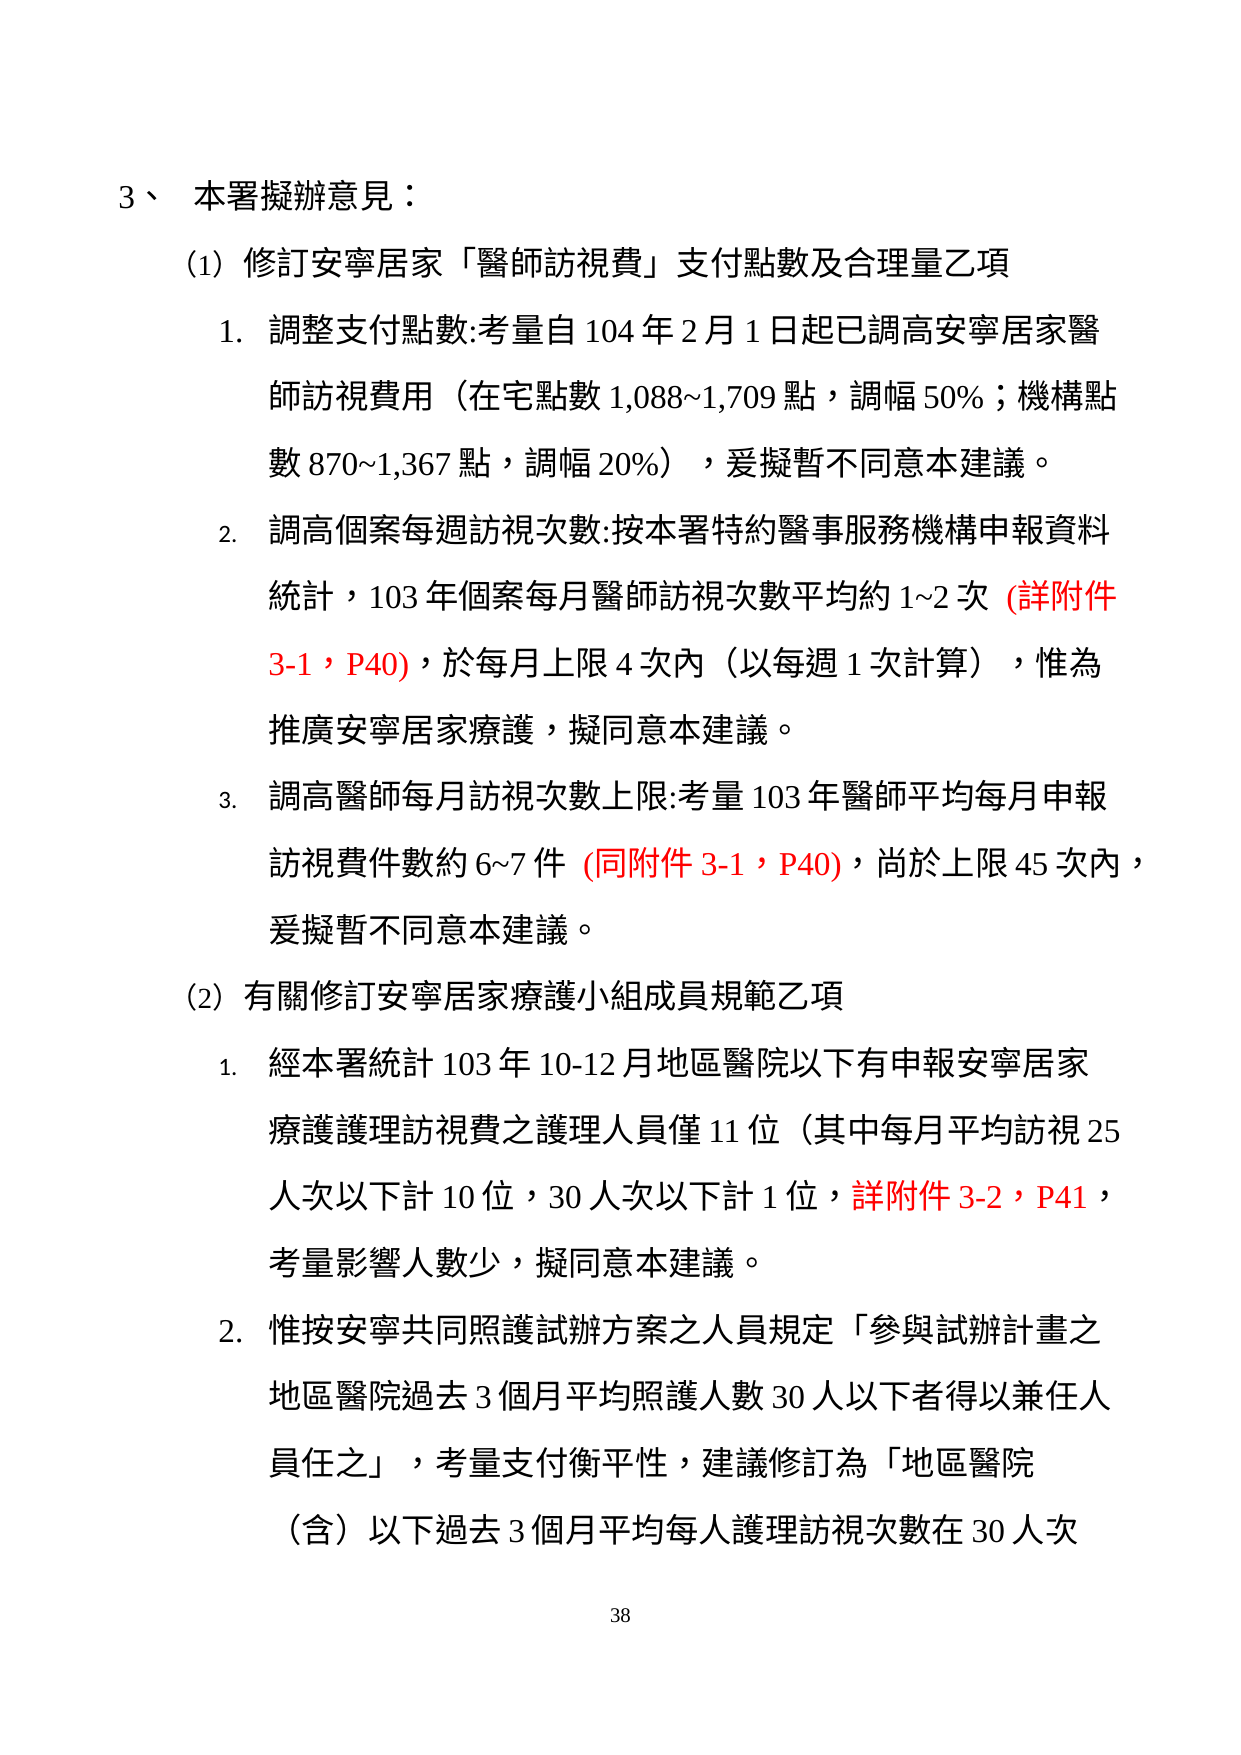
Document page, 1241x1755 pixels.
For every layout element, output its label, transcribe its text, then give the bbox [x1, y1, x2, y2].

list 本署擬辦意見： [118, 155, 1122, 222]
list 經本署統計103年10-12月地區醫院以下有申報安寧居家療護護理訪視費之護理人員僅11位（其中每月平均訪視25人次以下計10位，30人次以下計1位，詳附件3-2，P41，考量影響人數少，擬同意本建議。 [218, 1022, 1122, 1289]
list 調高醫師每月訪視次數上限:考量103年醫師平均每月申報訪視費件數約6~7件 (同附件3-1，P40)，尚於上限45次內，爰擬暫不同意本建議。 [218, 755, 1122, 955]
list 有關修訂安寧居家療護小組成員規範乙項 [168, 955, 1122, 1022]
list 調整支付點數:考量自104年2月1日起已調高安寧居家醫師訪視費用（在宅點數1,088~1,709點，調幅50%；機構點數870~1,367點，調幅20%），爰擬暫不同意本建議。 [218, 289, 1122, 489]
list 惟按安寧共同照護試辦方案之人員規定「參與試辦計畫之地區醫院過去3個月平均照護人數30人以下者得以兼任人員任之」，考量支付衡平性，建議修訂為「地區醫院（含）以下過去3個月平均每人護理訪視次數在30人次 [218, 1289, 1122, 1555]
list 調高個案每週訪視次數:按本署特約醫事服務機構申報資料統計，103年個案每月醫師訪視次數平均約1~2次 (詳附件3-1，P40)，於每月上限4次內（以每週1次計算），惟為推廣安寧居家療護，擬同意本建議。 [218, 489, 1122, 755]
list 修訂安寧居家「醫師訪視費」支付點數及合理量乙項 [168, 222, 1122, 289]
